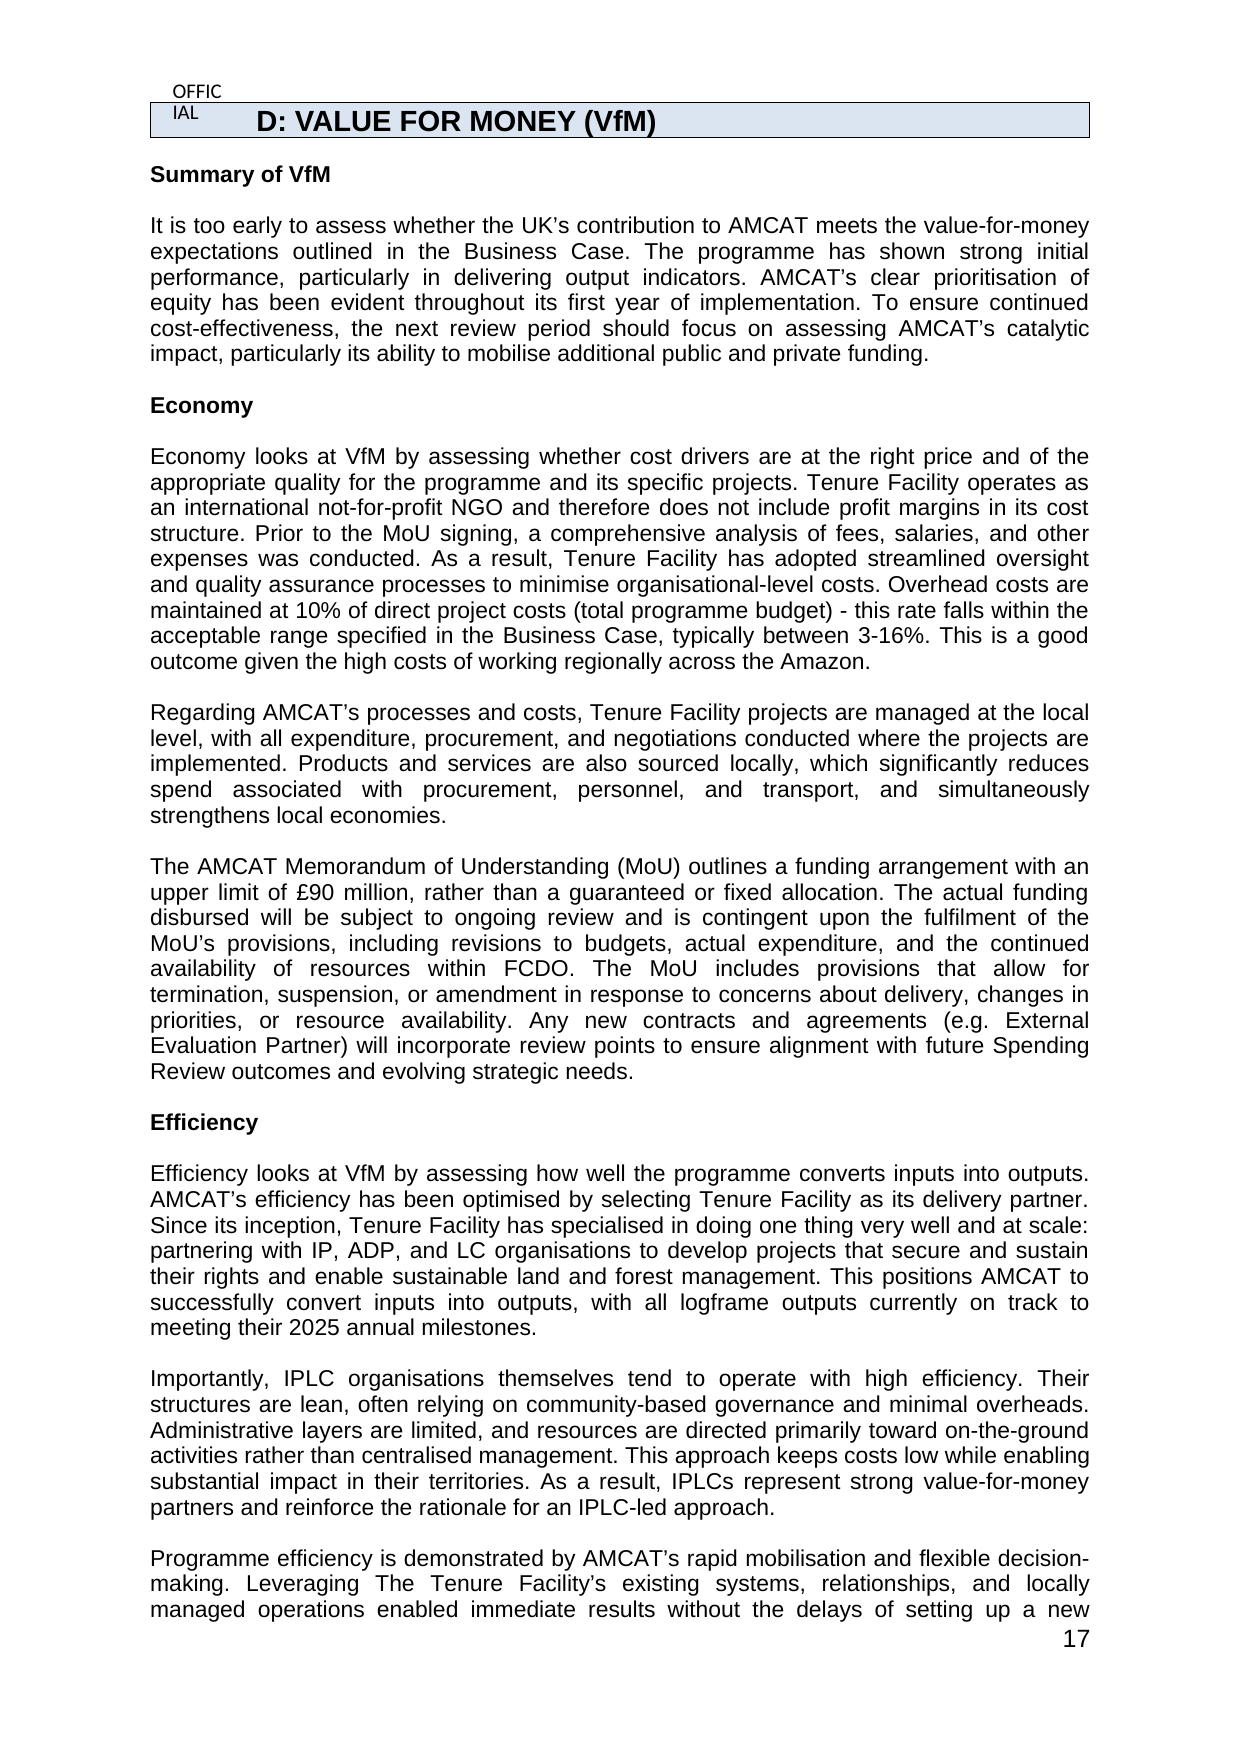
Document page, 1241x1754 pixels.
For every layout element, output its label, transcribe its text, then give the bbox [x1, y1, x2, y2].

text Efficiency [150, 1110, 1090, 1135]
text Economy looks at VfM by assessing whether cost drivers are at the right price and of the appropriate quality for the programme and its specific projects. Tenure Facility operates as an international not-for-profit NGO and therefore does not include profit margins in its cost structure. Prior to the MoU signing, a comprehensive analysis of fees, salaries, and other expenses was conducted. As a result, Tenure Facility has adopted streamlined oversight and quality assurance processes to minimise organisational-level costs. Overhead costs are maintained at 10% of direct project costs (total programme budget) - this rate falls within the acceptable range specified in the Business Case, typically between 3-16%. This is a good outcome given the high costs of working regionally across the Amazon. [150, 443, 1090, 674]
text Regarding AMCAT’s processes and costs, Tenure Facility projects are managed at the local level, with all expenditure, procurement, and negotiations conducted where the projects are implemented. Products and services are also sourced locally, which significantly reduces spend associated with procurement, personnel, and transport, and simultaneously strengthens local economies. [150, 700, 1090, 828]
text Programme efficiency is demonstrated by AMCAT’s rapid mobilisation and flexible decision-making. Leveraging The Tenure Facility’s existing systems, relationships, and locally managed operations enabled immediate results without the delays of setting up a new programme. The no-objection process and swift deployment of small grants further accelerated delivery. Strategic partnerships, such as with The Invisible Thread (an NGO specialising in culturally appropriate logistics, translation, and facilitation that strengthen the efforts of IPLCs), also enhance scalability and support regional learning. [150, 1545, 1090, 1622]
text The AMCAT Memorandum of Understanding (MoU) outlines a funding arrangement with an upper limit of £90 million, rather than a guaranteed or fixed allocation. The actual funding disbursed will be subject to ongoing review and is contingent upon the fulfilment of the MoU’s provisions, including revisions to budgets, actual expenditure, and the continued availability of resources within FCDO. The MoU includes provisions that allow for termination, suspension, or amendment in response to concerns about delivery, changes in priorities, or resource availability. Any new contracts and agreements (e.g. External Evaluation Partner) will incorporate review points to ensure alignment with future Spending Review outcomes and evolving strategic needs. [150, 853, 1090, 1084]
text Economy [150, 392, 1090, 418]
text It is too early to assess whether the UK’s contribution to AMCAT meets the value-for-money expectations outlined in the Business Case. The programme has shown strong initial performance, particularly in delivering output indicators. AMCAT’s clear prioritisation of equity has been evident throughout its first year of implementation. To ensure continued cost-effectiveness, the next review period should focus on assessing AMCAT’s catalytic impact, particularly its ability to mobilise additional public and private funding. [150, 213, 1090, 367]
text Summary of VfM [150, 162, 1090, 187]
subtitle D: VALUE FOR MONEY (VfM) [151, 103, 1089, 137]
text Importantly, IPLC organisations themselves tend to operate with high efficiency. Their structures are lean, often relying on community-based governance and minimal overheads. Administrative layers are limited, and resources are directed primarily toward on-the-ground activities rather than centralised management. This approach keeps costs low while enabling substantial impact in their territories. As a result, IPLCs represent strong value-for-money partners and reinforce the rationale for an IPLC-led approach. [150, 1366, 1090, 1520]
text Efficiency looks at VfM by assessing how well the programme converts inputs into outputs. AMCAT’s efficiency has been optimised by selecting Tenure Facility as its delivery partner. Since its inception, Tenure Facility has specialised in doing one thing very well and at scale: partnering with IP, ADP, and LC organisations to develop projects that secure and sustain their rights and enable sustainable land and forest management. This positions AMCAT to successfully convert inputs into outputs, with all logframe outputs currently on track to meeting their 2025 annual milestones. [150, 1161, 1090, 1340]
